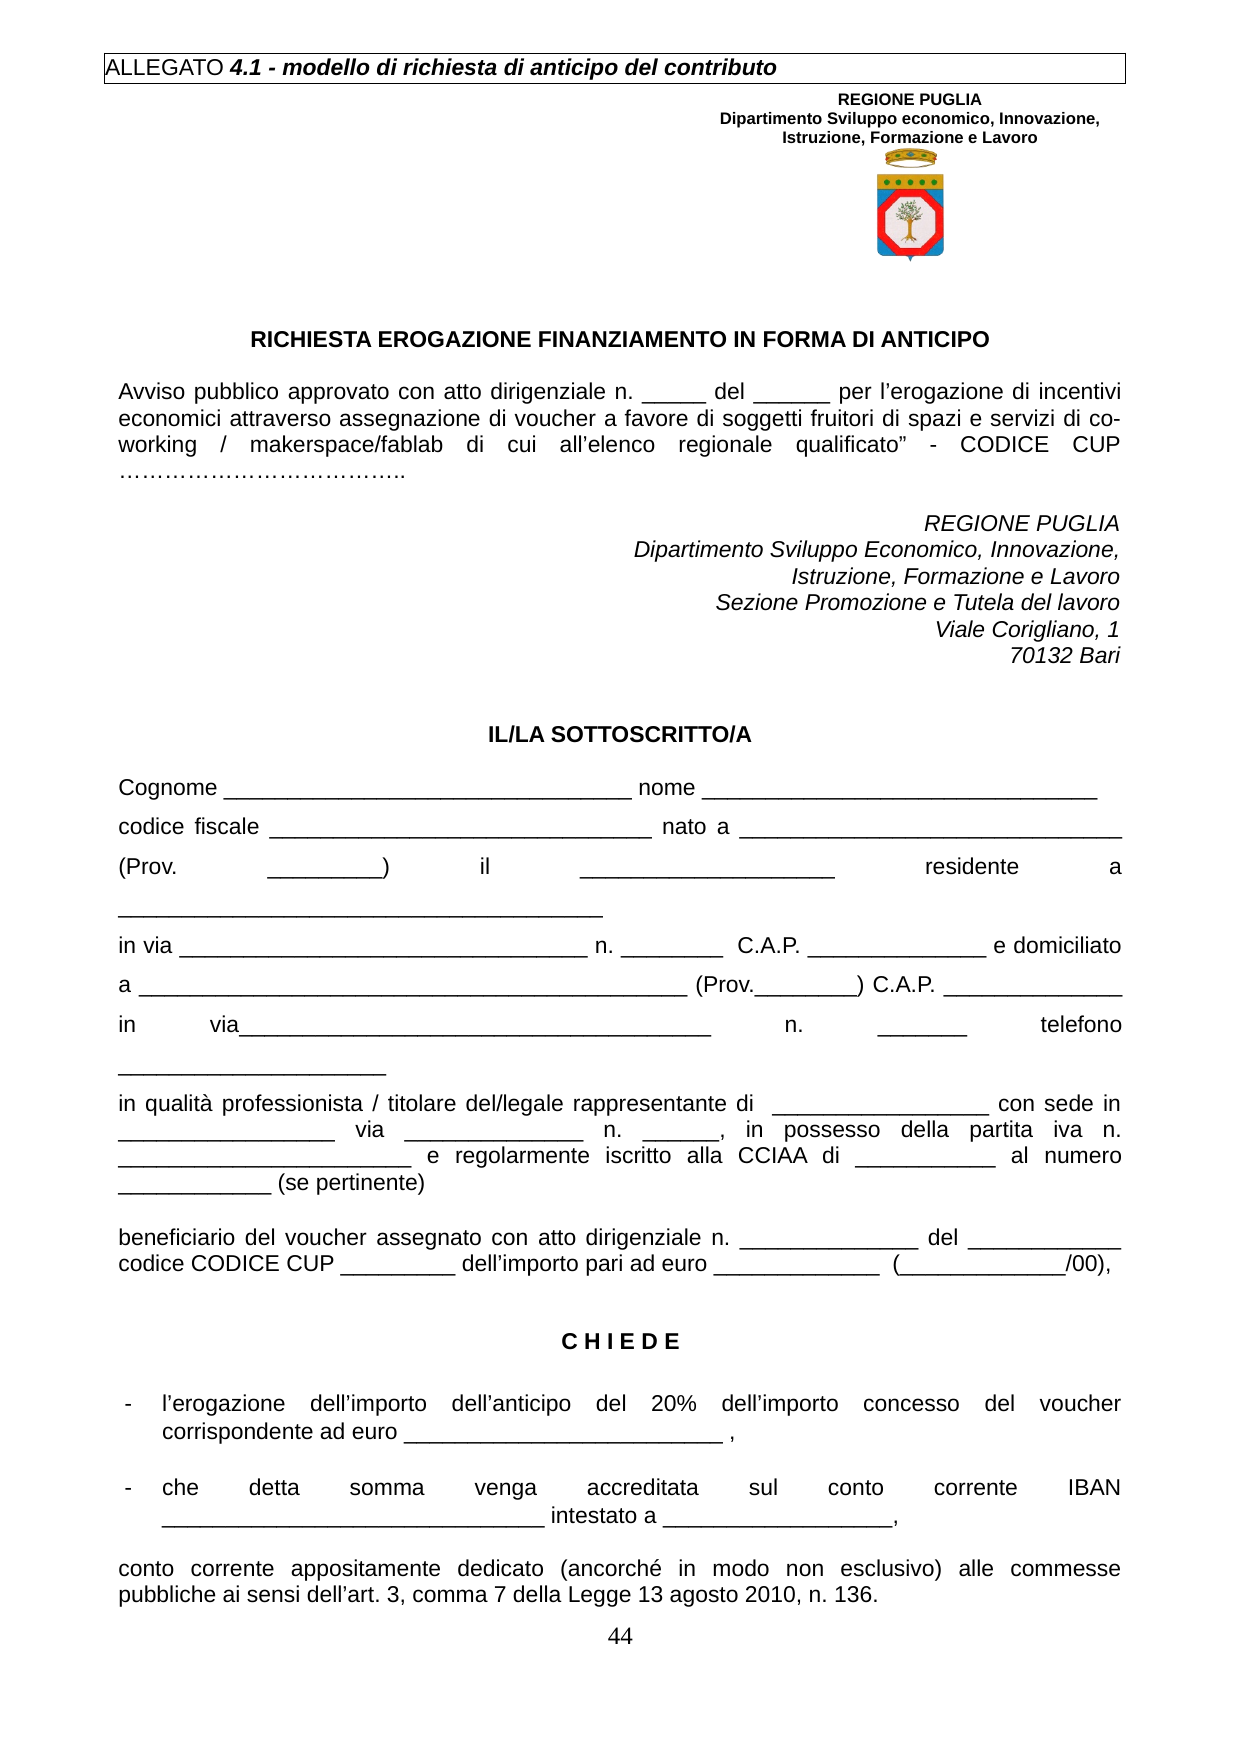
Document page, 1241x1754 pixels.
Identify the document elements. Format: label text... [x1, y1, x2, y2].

table_cell [683, 147, 872, 267]
text 70132 Bari [118, 642, 1122, 668]
text RICHIESTA EROGAZIONE FINANZIAMENTO IN FORMA DI ANTICIPO [118, 326, 1122, 352]
list che detta somma venga accreditata sul conto corrente IBAN ______________________________ intestato a __________________, [124, 1471, 1122, 1528]
text IL/LA SOTTOSCRITTO/A [118, 721, 1122, 747]
text codice fiscale ______________________________ nato a ______________________________ (Prov. _________) il ____________________ residente a ______________________________________ [118, 813, 1122, 918]
text Dipartimento Sviluppo Economico, Innovazione, [118, 536, 1122, 563]
text REGIONE PUGLIA [118, 510, 1122, 536]
text Sezione Promozione e Tutela del lavoro [118, 589, 1122, 616]
table_cell [165, 147, 468, 267]
text beneficiario del voucher assegnato con atto dirigenziale n. ______________ del ____________ codice CODICE CUP _________ dell’importo pari ad euro _____________ (_____________/00), [118, 1224, 1122, 1276]
table_header [468, 89, 683, 147]
table_header [165, 89, 468, 147]
text Istruzione, Formazione e Lavoro [118, 563, 1122, 589]
table_header ALLEGATO 4.1 - modello di richiesta di anticipo del contributo [105, 54, 1125, 82]
subtitle C H I E D E [118, 1328, 1122, 1354]
table_cell [468, 147, 683, 267]
text in via ________________________________ n. ________ C.A.P. ______________ e domiciliato a ___________________________________________ (Prov.________) C.A.P. ______________ in via_____________________________________ n. _______ telefono _____________________ [118, 932, 1122, 1076]
table_cell [948, 147, 1137, 267]
text conto corrente appositamente dedicato (ancorché in modo non esclusivo) alle commesse pubbliche ai sensi dell’art. 3, comma 7 della Legge 13 agosto 2010, n. 136. [118, 1554, 1122, 1607]
text Cognome ________________________________ nome _______________________________ [118, 774, 1122, 800]
table_cell [105, 83, 1137, 273]
table_header REGIONE PUGLIA Dipartimento Sviluppo economico, Innovazione, Istruzione, Formazione e Lavoro [683, 89, 1137, 147]
text Viale Corigliano, 1 [118, 616, 1122, 642]
list l’erogazione dell’importo dell’anticipo del 20% dell’importo concesso del voucher corrispondente ad euro _________________________ , [124, 1387, 1122, 1444]
table_header [1126, 53, 1137, 82]
text Avviso pubblico approvato con atto dirigenziale n. _____ del ______ per l’erogazione di incentivi economici attraverso assegnazione di voucher a favore di soggetti fruitori di spazi e servizi di co-working / makerspace/fablab di cui all’elenco regionale qualificato” - CODICE CUP ……………………………….. [118, 378, 1122, 484]
text in qualità professionista / titolare del/legale rappresentante di _________________ con sede in _________________ via ______________ n. ______, in possesso della partita iva n. _______________________ e regolarmente iscritto alla CCIAA di ___________ al numero ____________ (se pertinente) [118, 1089, 1122, 1195]
